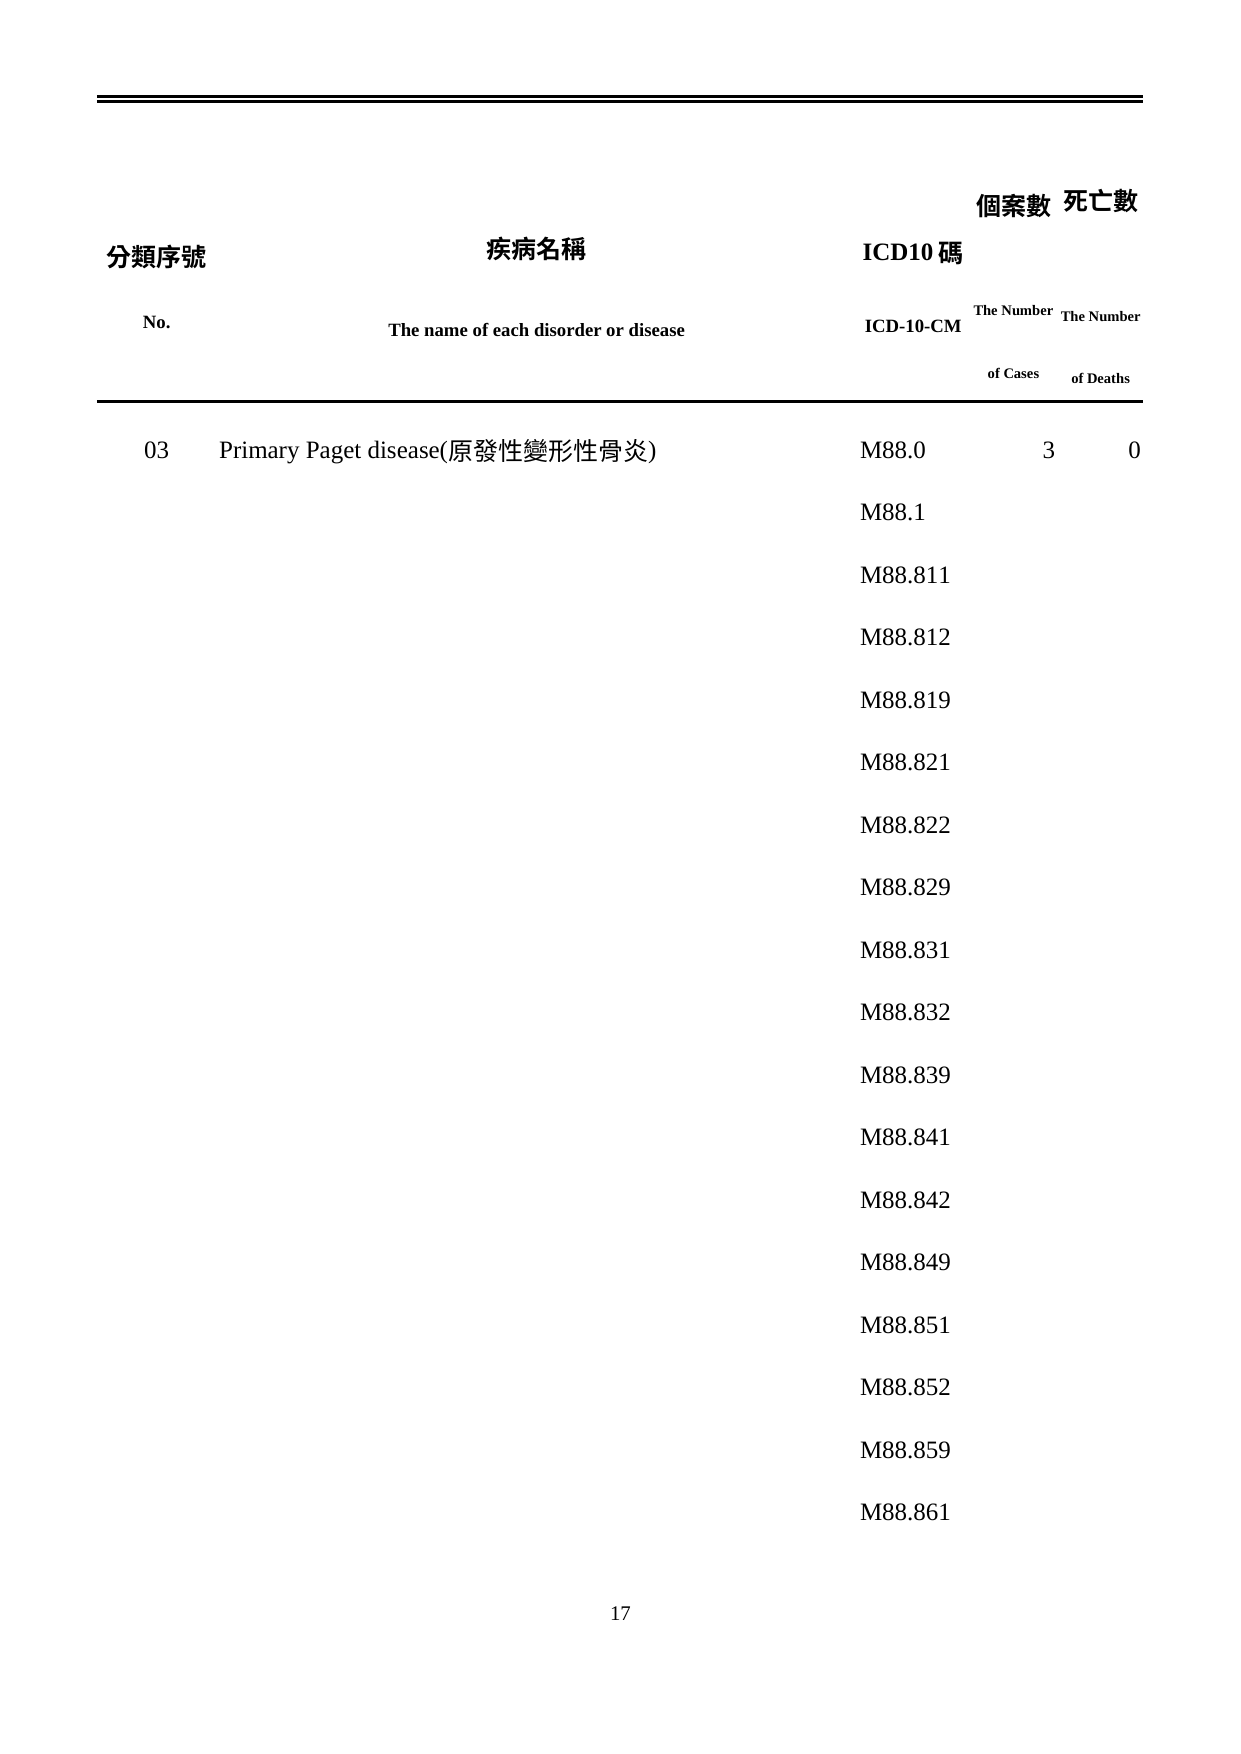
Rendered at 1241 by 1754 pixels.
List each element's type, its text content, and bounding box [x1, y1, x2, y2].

table_header 分類序號 No. [97, 103, 216, 399]
table_cell 03 [97, 403, 216, 1532]
table_cell 0 [1058, 403, 1143, 1532]
table_header 疾病名稱 The name of each disorder or disease [216, 103, 857, 399]
table_header 個案數 The Number of Cases [969, 103, 1057, 399]
table_header ICD10碼 ICD-10-CM [857, 103, 969, 399]
table_header 死亡數 The Number of Deaths [1058, 103, 1143, 399]
table_cell M88.0 M88.1 M88.811 M88.812 M88.819 M88.821 M88.822 M88.829 M88.831 M88.832 M88.839 M88.841 M88.842 M88.849 M88.851 M88.852 M88.859 M88.861 [857, 403, 969, 1532]
table_cell Primary Paget disease(原發性變形性骨炎) [216, 403, 857, 1532]
table_cell 3 [969, 403, 1057, 1532]
